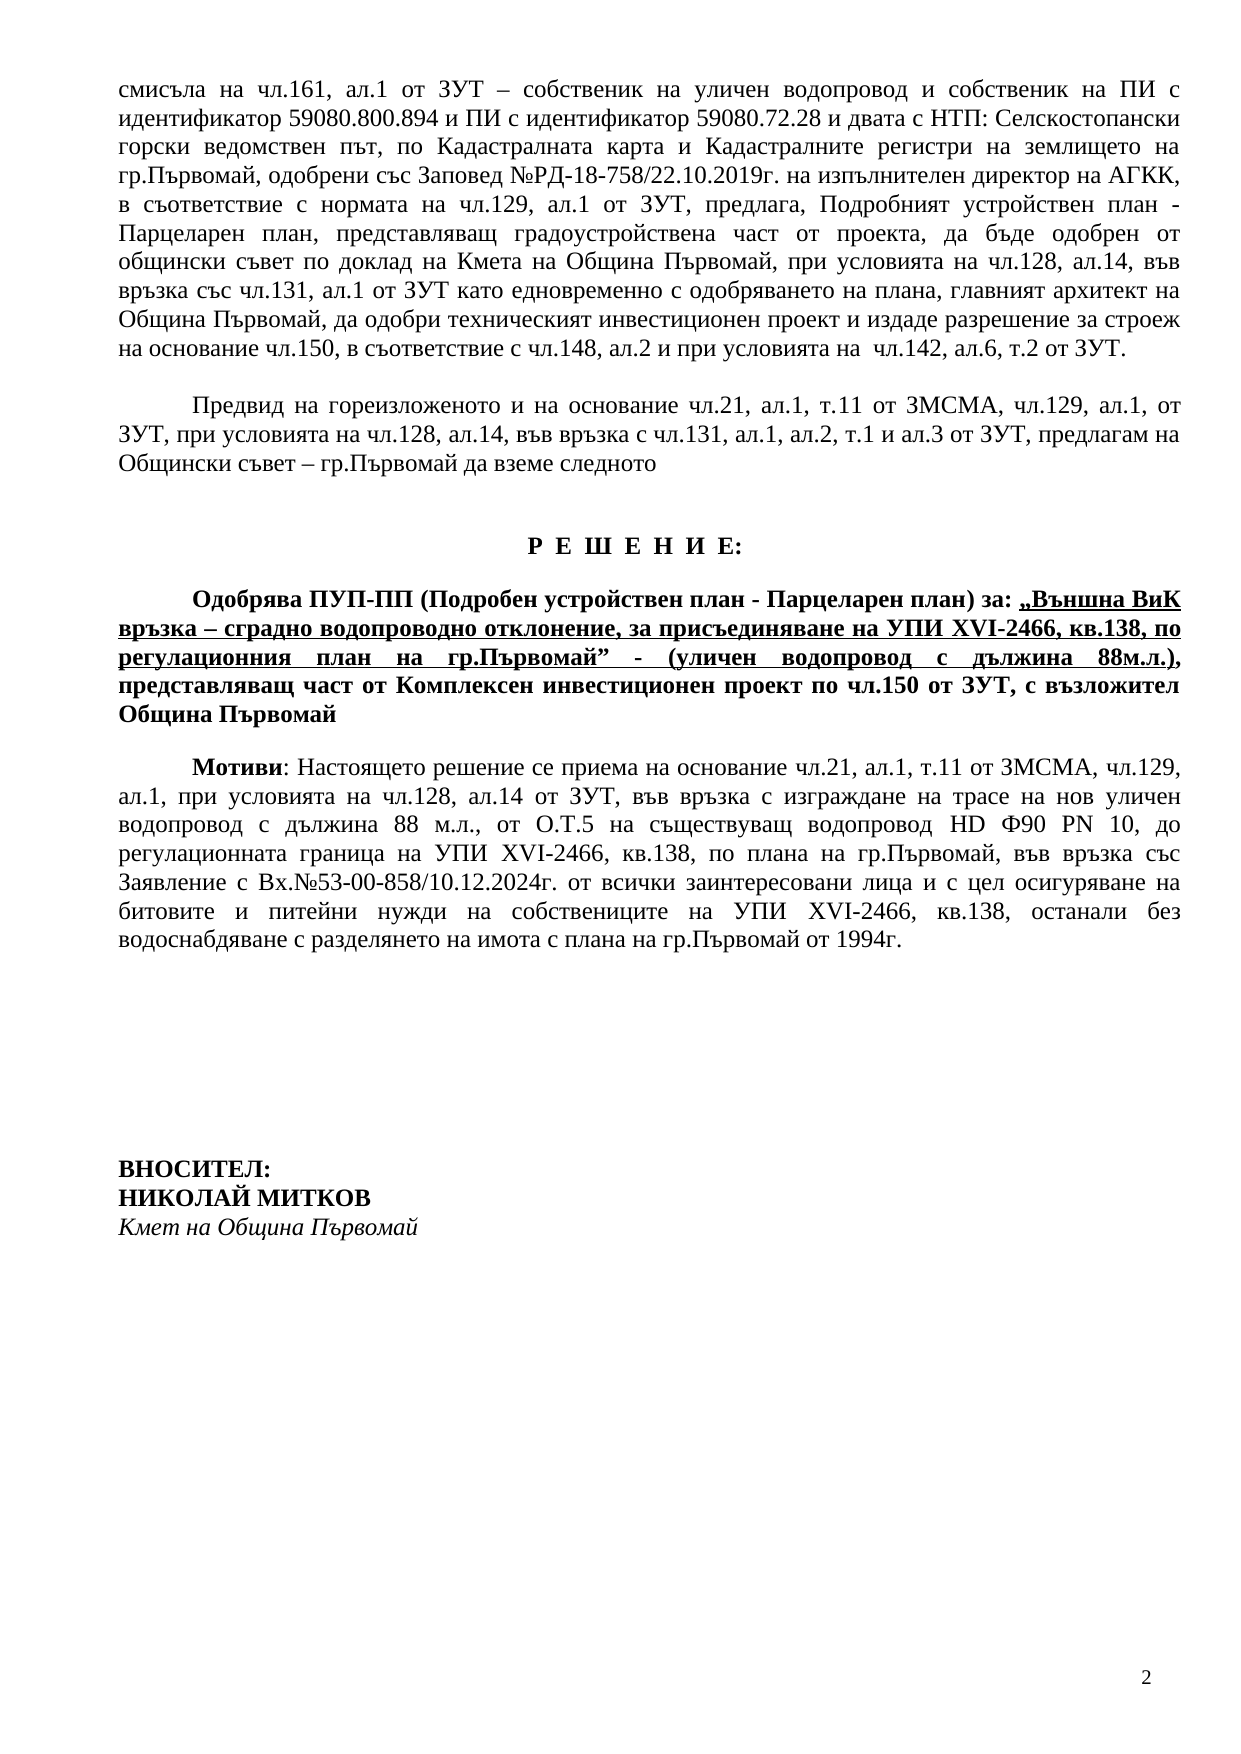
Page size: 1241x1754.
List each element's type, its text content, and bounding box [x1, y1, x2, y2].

subtitle Предвид на гореизложеното и на основание чл.21, ал.1, т.11 от ЗМСМА, чл.129, ал.1, от ЗУТ, при условията на чл.128, ал.14, във връзка с чл.131, ал.1, ал.2, т.1 и ал.3 от ЗУТ, предлагам на Общински съвет – гр.Първомай да вземе следното [118, 390, 1181, 476]
text Одобрява ПУП-ПП (Подробен устройствен план - Парцеларен план) за: „Външна ВиК връзка – сградно водопроводно отклонение, за присъединяване на УПИ XVI-2466, кв.138, по [118, 584, 1181, 638]
text смисъла на чл.161, ал.1 от ЗУТ – собственик на уличен водопровод и собственик на ПИ с идентификатор 59080.800.894 и ПИ с идентификатор 59080.72.28 и двата с НТП: Селскостопански горски ведомствен път, по Кадастралната карта и Кадастралните регистри на землището на гр.Първомай, одобрени със Заповед №РД-18-758/22.10.2019г. на изпълнителен директор на АГКК, в съответствие с нормата на чл.129, ал.1 от ЗУТ, предлага, Подробният устройствен план - Парцеларен план, представляващ градоустройствена част от проекта, да бъде одобрен от общински съвет по доклад на Кмета на Община Първомай, при условията на чл.128, ал.14, във връзка със чл.131, ал.1 от ЗУТ като едновременно с одобряването на плана, главният архитект на Община Първомай, да одобри техническият инвестиционен проект и издаде разрешение за строеж на основание чл.150, в съответствие с чл.148, ал.2 и при условията на чл.142, ал.6, т.2 от ЗУТ. [118, 74, 1181, 361]
text Кмет на Община Първомай [118, 1212, 1152, 1241]
text Мотиви: Настоящето решение се приема на основание чл.21, ал.1, т.11 от ЗМСМА, чл.129, ал.1, при условията на чл.128, ал.14 от ЗУТ, във връзка с изграждане на трасе на нов уличен водопровод с дължина 88 м.л., от О.Т.5 на съществуващ водопровод HD Ф90 PN 10, до регулационната граница на УПИ XVI-2466, кв.138, по плана на гр.Първомай, във връзка със Заявление с Вх.№53-00-858/10.12.2024г. от всички заинтересовани лица и с цел осигуряване на битовите и питейни нужди на собствениците на УПИ XVI-2466, кв.138, останали без водоснабдяване с разделянето на имота с плана на гр.Първомай от 1994г. [118, 752, 1181, 953]
text Р Е Ш Е Н И Е: [118, 531, 1152, 560]
text ВНОСИТЕЛ: [118, 1154, 1152, 1183]
text регулационния план на гр.Първомай” - (уличен водопровод с дължина 88м.л.), представляващ част от Комплексен инвестиционен проект по чл.150 от ЗУТ, с възложител Община Първомай [118, 639, 1181, 728]
text НИКОЛАЙ МИТКОВ [118, 1183, 1152, 1212]
